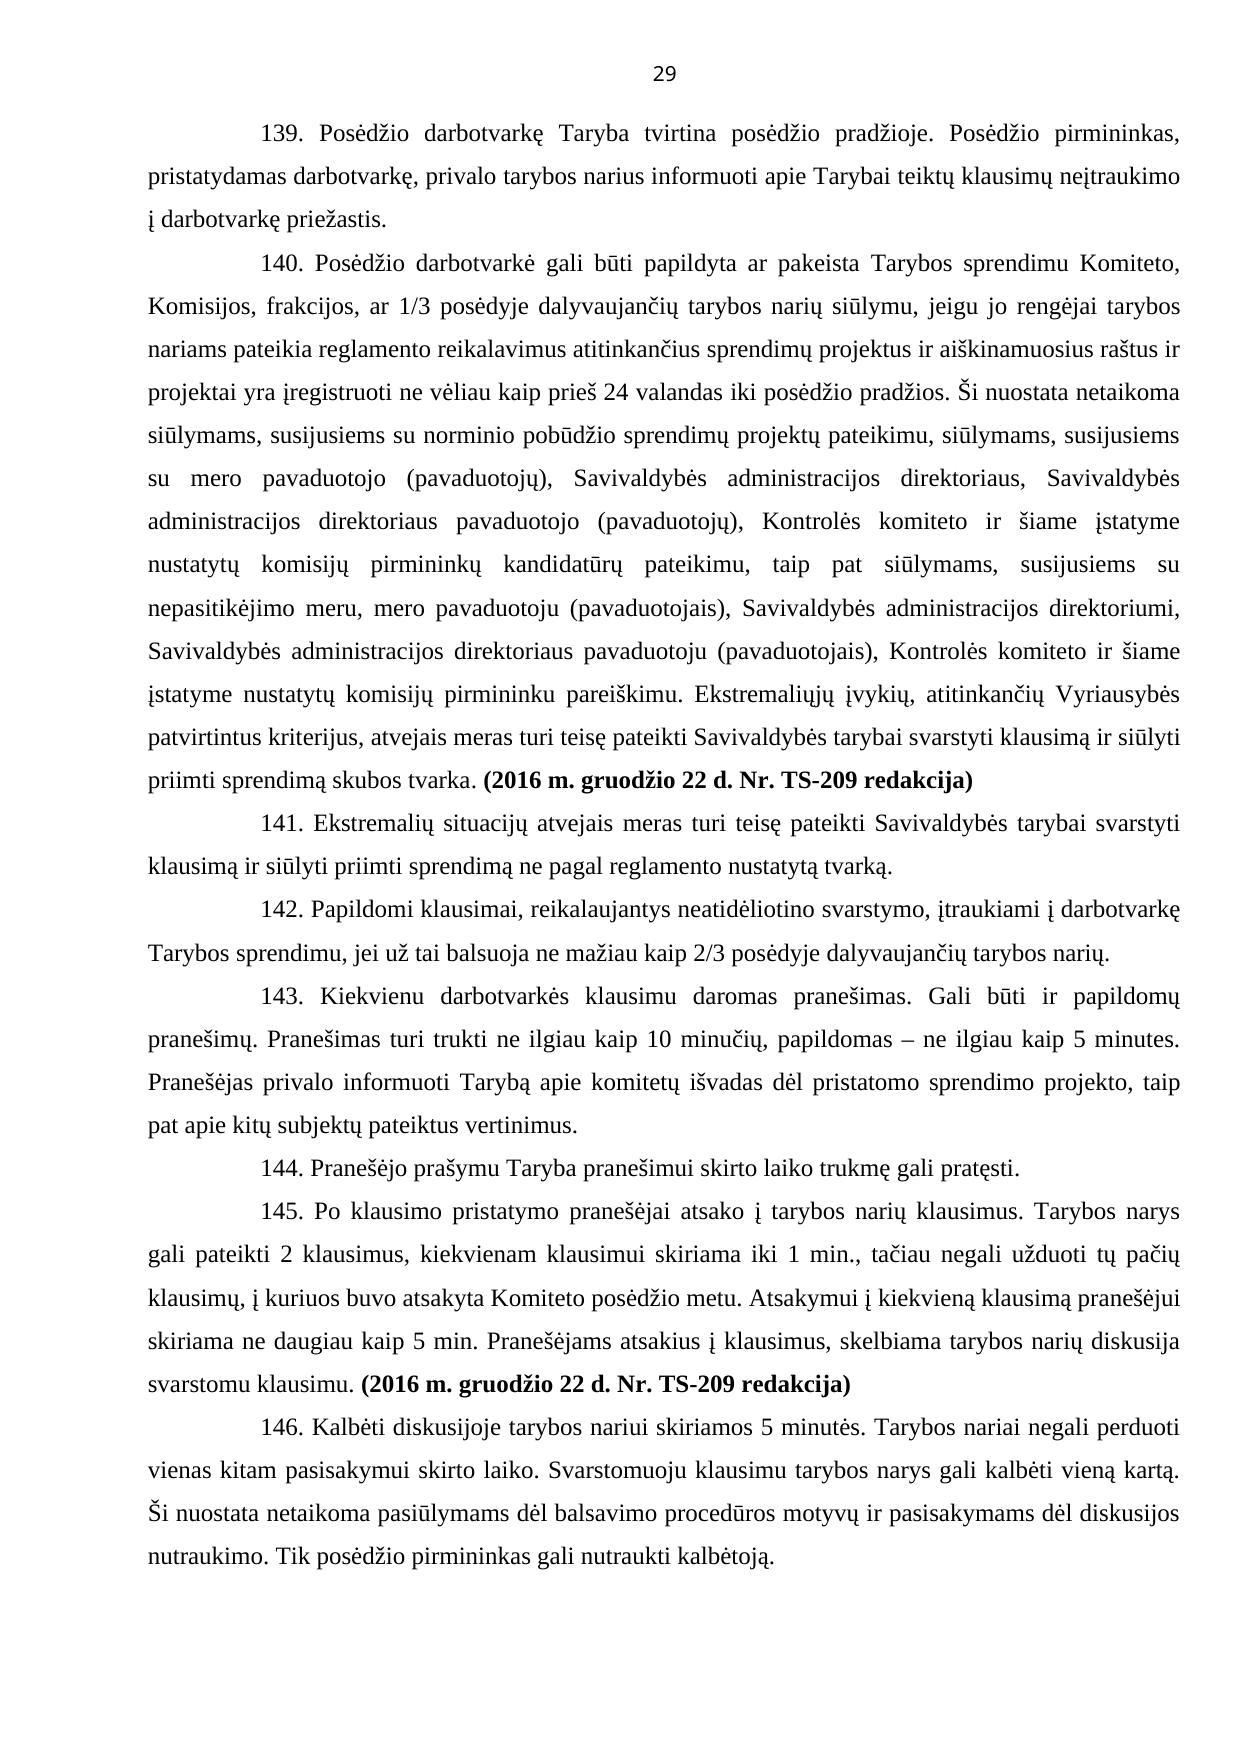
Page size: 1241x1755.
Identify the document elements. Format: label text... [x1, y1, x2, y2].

text 145. Po klausimo pristatymo pranešėjai atsako į tarybos narių klausimus. Tarybos narys gali pateikti 2 klausimus, kiekvienam klausimui skiriama iki 1 min., tačiau negali užduoti tų pačių klausimų, į kuriuos buvo atsakyta Komiteto posėdžio metu. Atsakymui į kiekvieną klausimą pranešėjui skiriama ne daugiau kaip 5 min. Pranešėjams atsakius į klausimus, skelbiama tarybos narių diskusija svarstomu klausimu. (2016 m. gruodžio 22 d. Nr. TS-209 redakcija) [148, 1196, 1181, 1398]
text 146. Kalbėti diskusijoje tarybos nariui skiriamos 5 minutės. Tarybos nariai negali perduoti vienas kitam pasisakymui skirto laiko. Svarstomuoju klausimu tarybos narys gali kalbėti vieną kartą. Ši nuostata netaikoma pasiūlymams dėl balsavimo procedūros motyvų ir pasisakymams dėl diskusijos nutraukimo. Tik posėdžio pirmininkas gali nutraukti kalbėtoją. [148, 1412, 1181, 1570]
text 140. Posėdžio darbotvarkė gali būti papildyta ar pakeista Tarybos sprendimu Komiteto, Komisijos, frakcijos, ar 1/3 posėdyje dalyvaujančių tarybos narių siūlymu, jeigu jo rengėjai tarybos nariams pateikia reglamento reikalavimus atitinkančius sprendimų projektus ir aiškinamuosius raštus ir projektai yra įregistruoti ne vėliau kaip prieš 24 valandas iki posėdžio pradžios. Ši nuostata netaikoma siūlymams, susijusiems su norminio pobūdžio sprendimų projektų pateikimu, siūlymams, susijusiems su mero pavaduotojo (pavaduotojų), Savivaldybės administracijos direktoriaus, Savivaldybės administracijos direktoriaus pavaduotojo (pavaduotojų), Kontrolės komiteto ir šiame įstatyme nustatytų komisijų pirmininkų kandidatūrų pateikimu, taip pat siūlymams, susijusiems su nepasitikėjimo meru, mero pavaduotoju (pavaduotojais), Savivaldybės administracijos direktoriumi, Savivaldybės administracijos direktoriaus pavaduotoju (pavaduotojais), Kontrolės komiteto ir šiame įstatyme nustatytų komisijų pirmininku pareiškimu. Ekstremaliųjų įvykių, atitinkančių Vyriausybės patvirtintus kriterijus, atvejais meras turi teisę pateikti Savivaldybės tarybai svarstyti klausimą ir siūlyti priimti sprendimą skubos tvarka. (2016 m. gruodžio 22 d. Nr. TS-209 redakcija) [148, 248, 1181, 794]
text 142. Papildomi klausimai, reikalaujantys neatidėliotino svarstymo, įtraukiami į darbotvarkę Tarybos sprendimu, jei už tai balsuoja ne mažiau kaip 2/3 posėdyje dalyvaujančių tarybos narių. [148, 894, 1181, 966]
text 139. Posėdžio darbotvarkę Taryba tvirtina posėdžio pradžioje. Posėdžio pirmininkas, pristatydamas darbotvarkę, privalo tarybos narius informuoti apie Tarybai teiktų klausimų neįtraukimo į darbotvarkę priežastis. [148, 118, 1181, 233]
text 144. Pranešėjo prašymu Taryba pranešimui skirto laiko trukmę gali pratęsti. [148, 1153, 1181, 1182]
text 141. Ekstremalių situacijų atvejais meras turi teisę pateikti Savivaldybės tarybai svarstyti klausimą ir siūlyti priimti sprendimą ne pagal reglamento nustatytą tvarką. [148, 808, 1181, 880]
text 143. Kiekvienu darbotvarkės klausimu daromas pranešimas. Gali būti ir papildomų pranešimų. Pranešimas turi trukti ne ilgiau kaip 10 minučių, papildomas – ne ilgiau kaip 5 minutes. Pranešėjas privalo informuoti Tarybą apie komitetų išvadas dėl pristatomo sprendimo projekto, taip pat apie kitų subjektų pateiktus vertinimus. [148, 981, 1181, 1139]
